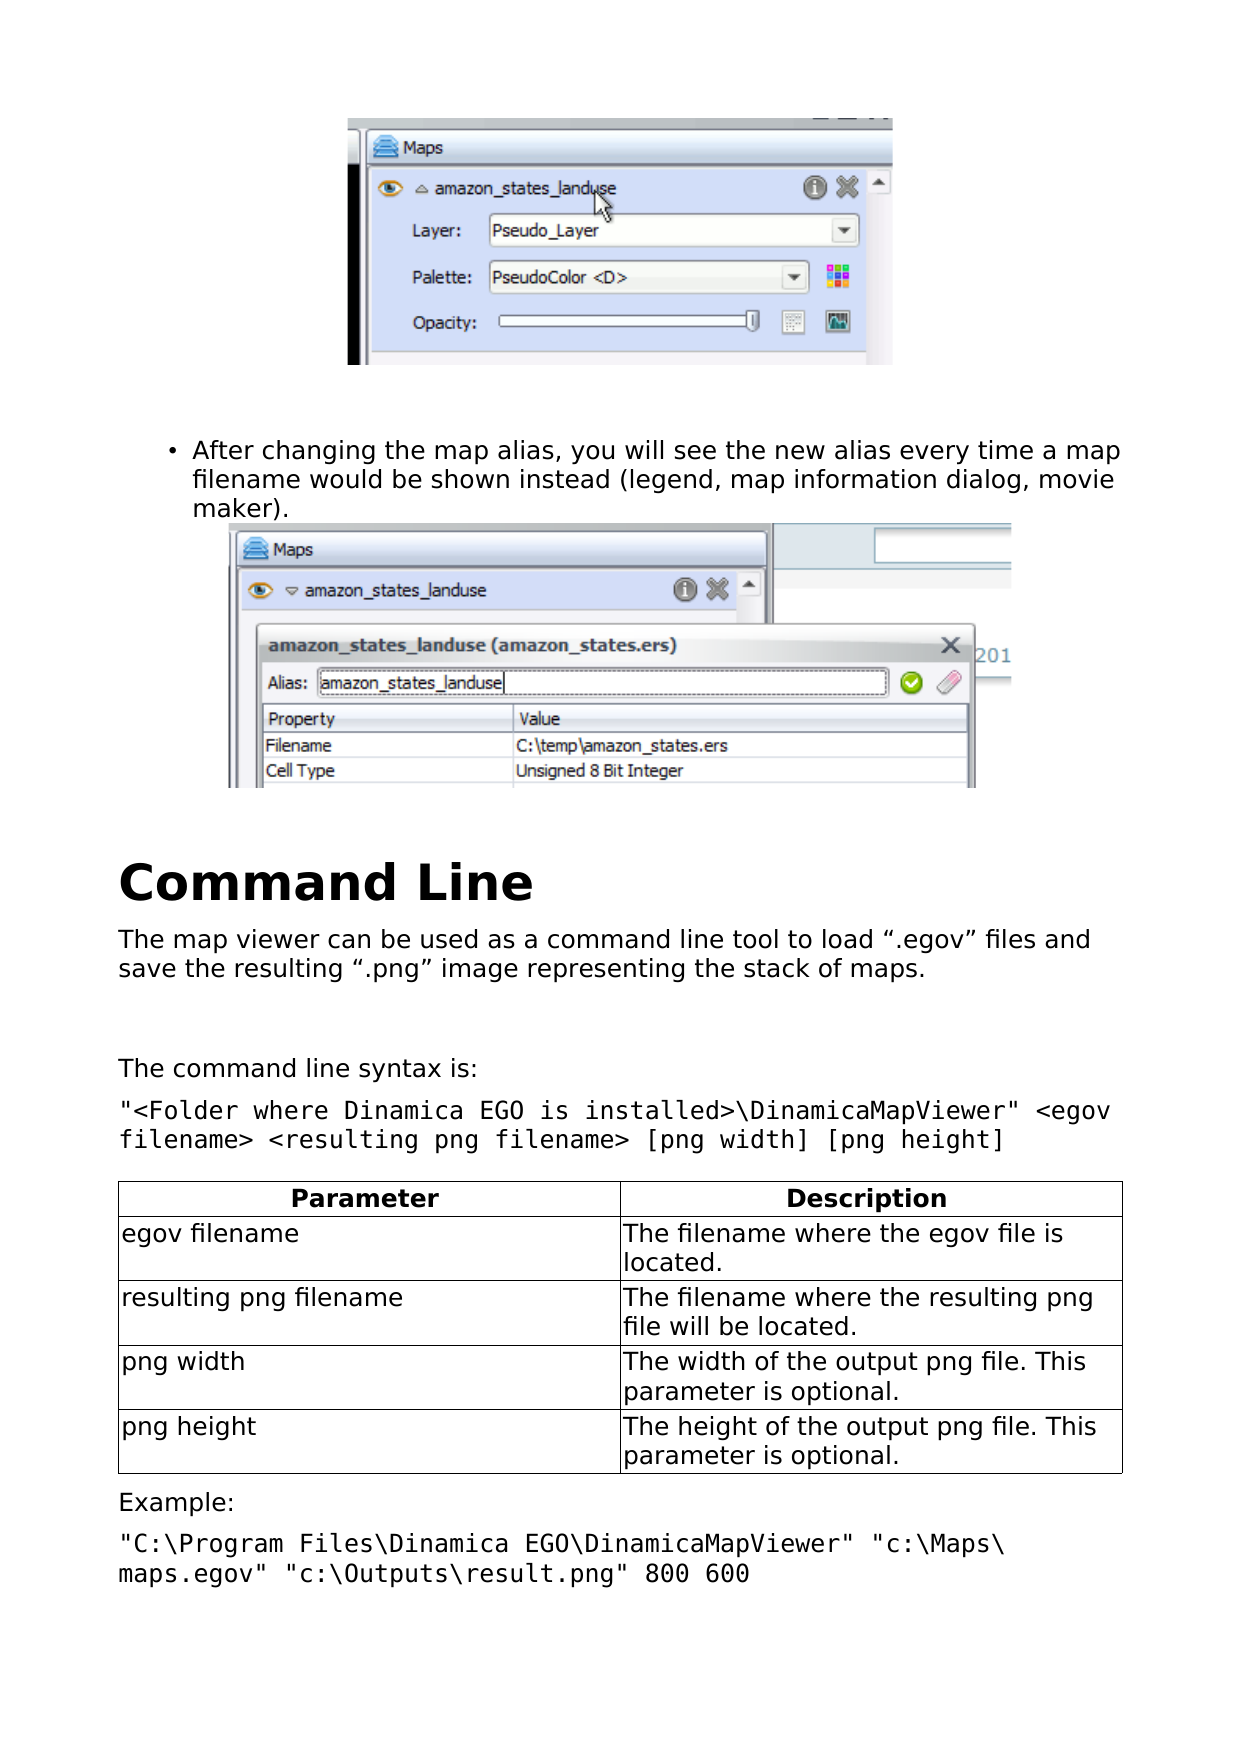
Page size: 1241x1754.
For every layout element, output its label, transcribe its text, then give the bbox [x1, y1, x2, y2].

text "<Folder where Dinamica EGO is installed>\DinamicaMapViewer" <egov filename> <resulting png filename> [png width] [png height] [118, 1096, 1122, 1154]
picture [347, 118, 893, 365]
table_cell The width of the output png file. This parameter is optional. [621, 1346, 1122, 1409]
subtitle Command Line [118, 854, 1122, 913]
table_header Parameter [119, 1182, 620, 1216]
table_cell png height [119, 1410, 620, 1473]
text The command line syntax is: [118, 1054, 1122, 1083]
table_header Description [621, 1182, 1122, 1216]
table_cell The filename where the egov file is located. [621, 1217, 1122, 1280]
table_cell png width [119, 1346, 620, 1409]
text "C:\Program Files\Dinamica EGO\DinamicaMapViewer" "c:\Maps\maps.egov" "c:\Outputs\result.png" 800 600 [118, 1529, 1122, 1588]
table_cell The height of the output png file. This parameter is optional. [621, 1410, 1122, 1473]
text The map viewer can be used as a command line tool to load “.egov” files and save the resulting “.png” image representing the stack of maps. [118, 925, 1122, 1042]
table_cell resulting png filename [119, 1281, 620, 1344]
table_cell The filename where the resulting png file will be located. [621, 1281, 1122, 1344]
text Example: [118, 1488, 1122, 1517]
list After changing the map alias, you will see the new alias every time a map filename would be shown instead (legend, map information dialog, movie maker). [177, 436, 1122, 524]
table_cell egov filename [119, 1217, 620, 1280]
picture [228, 523, 1012, 788]
